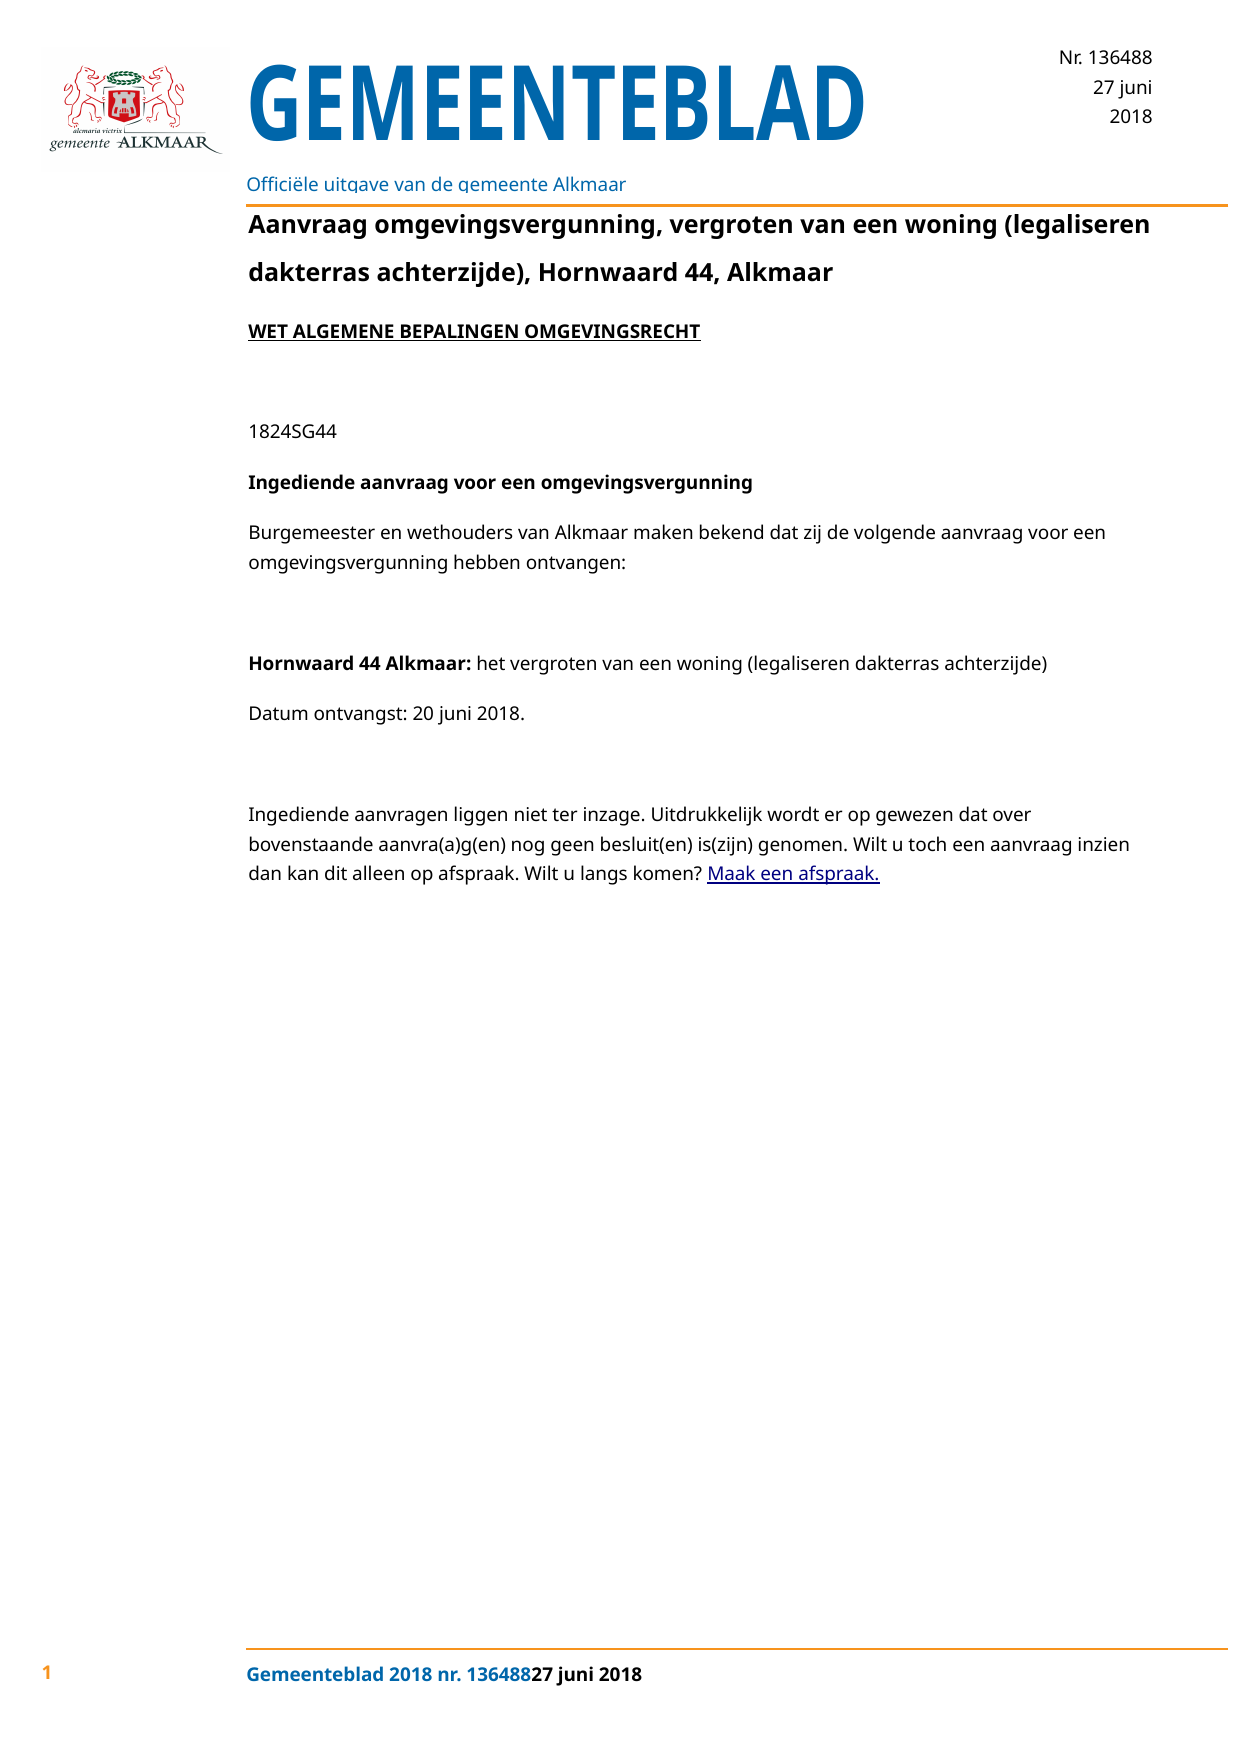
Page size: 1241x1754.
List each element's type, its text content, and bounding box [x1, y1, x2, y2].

text Datum ontvangst: 20 juni 2018. [248, 700, 1152, 726]
text Ingediende aanvraag voor een omgevingsvergunning [248, 469, 1152, 495]
text WET ALGEMENE BEPALINGEN OMGEVINGSRECHT [248, 318, 1152, 344]
text 1824SG44 [248, 419, 1152, 444]
text Ingediende aanvragen liggen niet ter inzage. Uitdrukkelijk wordt er op gewezen dat over bovenstaande aanvra(a)g(en) nog geen besluit(en) is(zijn) genomen. Wilt u toch een aanvraag inzien dan kan dit alleen op afspraak. Wilt u langs komen? Maak een afspraak. [248, 801, 1152, 886]
text Hornwaard 44 Alkmaar: het vergroten van een woning (legaliseren dakterras achterzijde) [248, 650, 1152, 676]
picture [41, 47, 231, 172]
text Burgemeester en wethouders van Alkmaar maken bekend dat zij de volgende aanvraag voor een omgevingsvergunning hebben ontvangen: [248, 519, 1152, 575]
text Aanvraag omgevingsvergunning, vergroten van een woning (legaliseren dakterras achterzijde), Hornwaard 44, Alkmaar [248, 207, 1152, 288]
